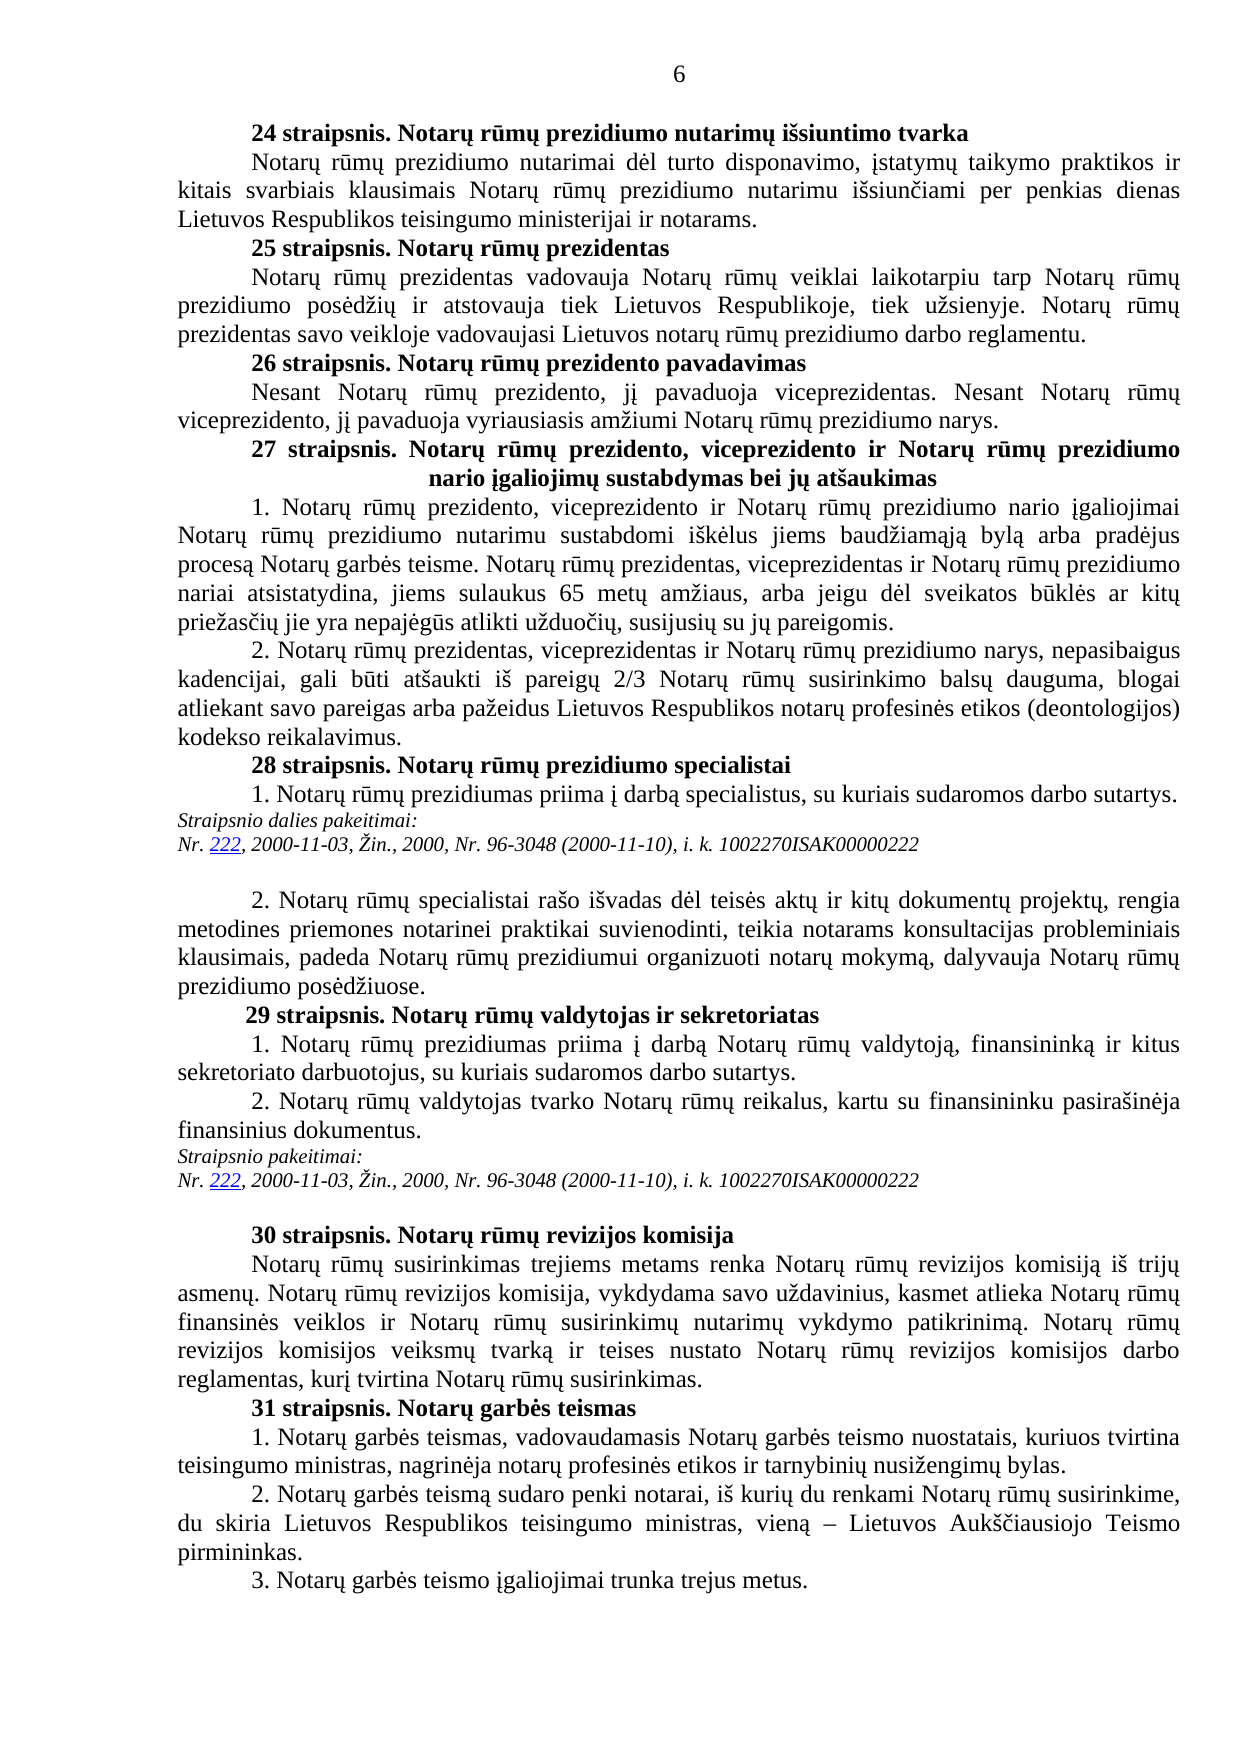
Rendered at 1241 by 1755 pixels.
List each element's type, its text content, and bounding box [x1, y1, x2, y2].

text Nr. 222, 2000-11-03, Žin., 2000, Nr. 96-3048 (2000-11-10), i. k. 1002270ISAK00000222 [177, 1168, 1181, 1192]
text 1. Notarų garbės teismas, vadovaudamasis Notarų garbės teismo nuostatais, kuriuos tvirtina teisingumo ministras, nagrinėja notarų profesinės etikos ir tarnybinių nusižengimų bylas. [177, 1422, 1181, 1479]
text 25 straipsnis. Notarų rūmų prezidentas [177, 233, 1181, 262]
text Notarų rūmų prezidiumo nutarimai dėl turto disponavimo, įstatymų taikymo praktikos ir kitais svarbiais klausimais Notarų rūmų prezidiumo nutarimu išsiunčiami per penkias dienas Lietuvos Respublikos teisingumo ministerijai ir notarams. [177, 147, 1181, 233]
text 26 straipsnis. Notarų rūmų prezidento pavadavimas [177, 348, 1181, 377]
text 31 straipsnis. Notarų garbės teismas [177, 1393, 1181, 1422]
text 2. Notarų rūmų valdytojas tvarko Notarų rūmų reikalus, kartu su finansininku pasirašinėja finansinius dokumentus. [177, 1086, 1181, 1144]
text 2. Notarų garbės teismą sudaro penki notarai, iš kurių du renkami Notarų rūmų susirinkime, du skiria Lietuvos Respublikos teisingumo ministras, vieną – Lietuvos Aukščiausiojo Teismo pirmininkas. [177, 1479, 1181, 1566]
text 28 straipsnis. Notarų rūmų prezidiumo specialistai [177, 751, 1181, 779]
text 2. Notarų rūmų specialistai rašo išvadas dėl teisės aktų ir kitų dokumentų projektų, rengia metodines priemones notarinei praktikai suvienodinti, teikia notarams konsultacijas probleminiais klausimais, padeda Notarų rūmų prezidiumui organizuoti notarų mokymą, dalyvauja Notarų rūmų prezidiumo posėdžiuose. [177, 885, 1181, 1000]
text Notarų rūmų susirinkimas trejiems metams renka Notarų rūmų revizijos komisiją iš trijų asmenų. Notarų rūmų revizijos komisija, vykdydama savo uždavinius, kasmet atlieka Notarų rūmų finansinės veiklos ir Notarų rūmų susirinkimų nutarimų vykdymo patikrinimą. Notarų rūmų revizijos komisijos veiksmų tvarką ir teises nustato Notarų rūmų revizijos komisijos darbo reglamentas, kurį tvirtina Notarų rūmų susirinkimas. [177, 1249, 1181, 1393]
text 1. Notarų rūmų prezidiumas priima į darbą specialistus, su kuriais sudaromos darbo sutartys. [177, 779, 1181, 808]
text Straipsnio pakeitimai: [177, 1144, 1181, 1168]
text 2. Notarų rūmų prezidentas, viceprezidentas ir Notarų rūmų prezidiumo narys, nepasibaigus kadencijai, gali būti atšaukti iš pareigų 2/3 Notarų rūmų susirinkimo balsų dauguma, blogai atliekant savo pareigas arba pažeidus Lietuvos Respublikos notarų profesinės etikos (deontologijos) kodekso reikalavimus. [177, 636, 1181, 751]
text 1. Notarų rūmų prezidento, viceprezidento ir Notarų rūmų prezidiumo nario įgaliojimai Notarų rūmų prezidiumo nutarimu sustabdomi iškėlus jiems baudžiamąją bylą arba pradėjus procesą Notarų garbės teisme. Notarų rūmų prezidentas, viceprezidentas ir Notarų rūmų prezidiumo nariai atsistatydina, jiems sulaukus 65 metų amžiaus, arba jeigu dėl sveikatos būklės ar kitų priežasčių jie yra nepajėgūs atlikti užduočių, susijusių su jų pareigomis. [177, 492, 1181, 636]
text 3. Notarų garbės teismo įgaliojimai trunka trejus metus. [177, 1566, 1181, 1594]
text 29 straipsnis. Notarų rūmų valdytojas ir sekretoriatas [171, 1000, 1181, 1029]
text Nr. 222, 2000-11-03, Žin., 2000, Nr. 96-3048 (2000-11-10), i. k. 1002270ISAK00000222 [177, 832, 1181, 856]
text Nesant Notarų rūmų prezidento, jį pavaduoja viceprezidentas. Nesant Notarų rūmų viceprezidento, jį pavaduoja vyriausiasis amžiumi Notarų rūmų prezidiumo narys. [177, 377, 1181, 434]
text 30 straipsnis. Notarų rūmų revizijos komisija [177, 1221, 1181, 1249]
text Straipsnio dalies pakeitimai: [177, 808, 1181, 832]
text Notarų rūmų prezidentas vadovauja Notarų rūmų veiklai laikotarpiu tarp Notarų rūmų prezidiumo posėdžių ir atstovauja tiek Lietuvos Respublikoje, tiek užsienyje. Notarų rūmų prezidentas savo veikloje vadovaujasi Lietuvos notarų rūmų prezidiumo darbo reglamentu. [177, 262, 1181, 348]
text 1. Notarų rūmų prezidiumas priima į darbą Notarų rūmų valdytoją, finansininką ir kitus sekretoriato darbuotojus, su kuriais sudaromos darbo sutartys. [177, 1029, 1181, 1086]
text 24 straipsnis. Notarų rūmų prezidiumo nutarimų išsiuntimo tvarka [177, 118, 1181, 147]
text 27 straipsnis. Notarų rūmų prezidento, viceprezidento ir Notarų rūmų prezidiumo nario įgaliojimų sustabdymas bei jų atšaukimas [251, 434, 1181, 492]
